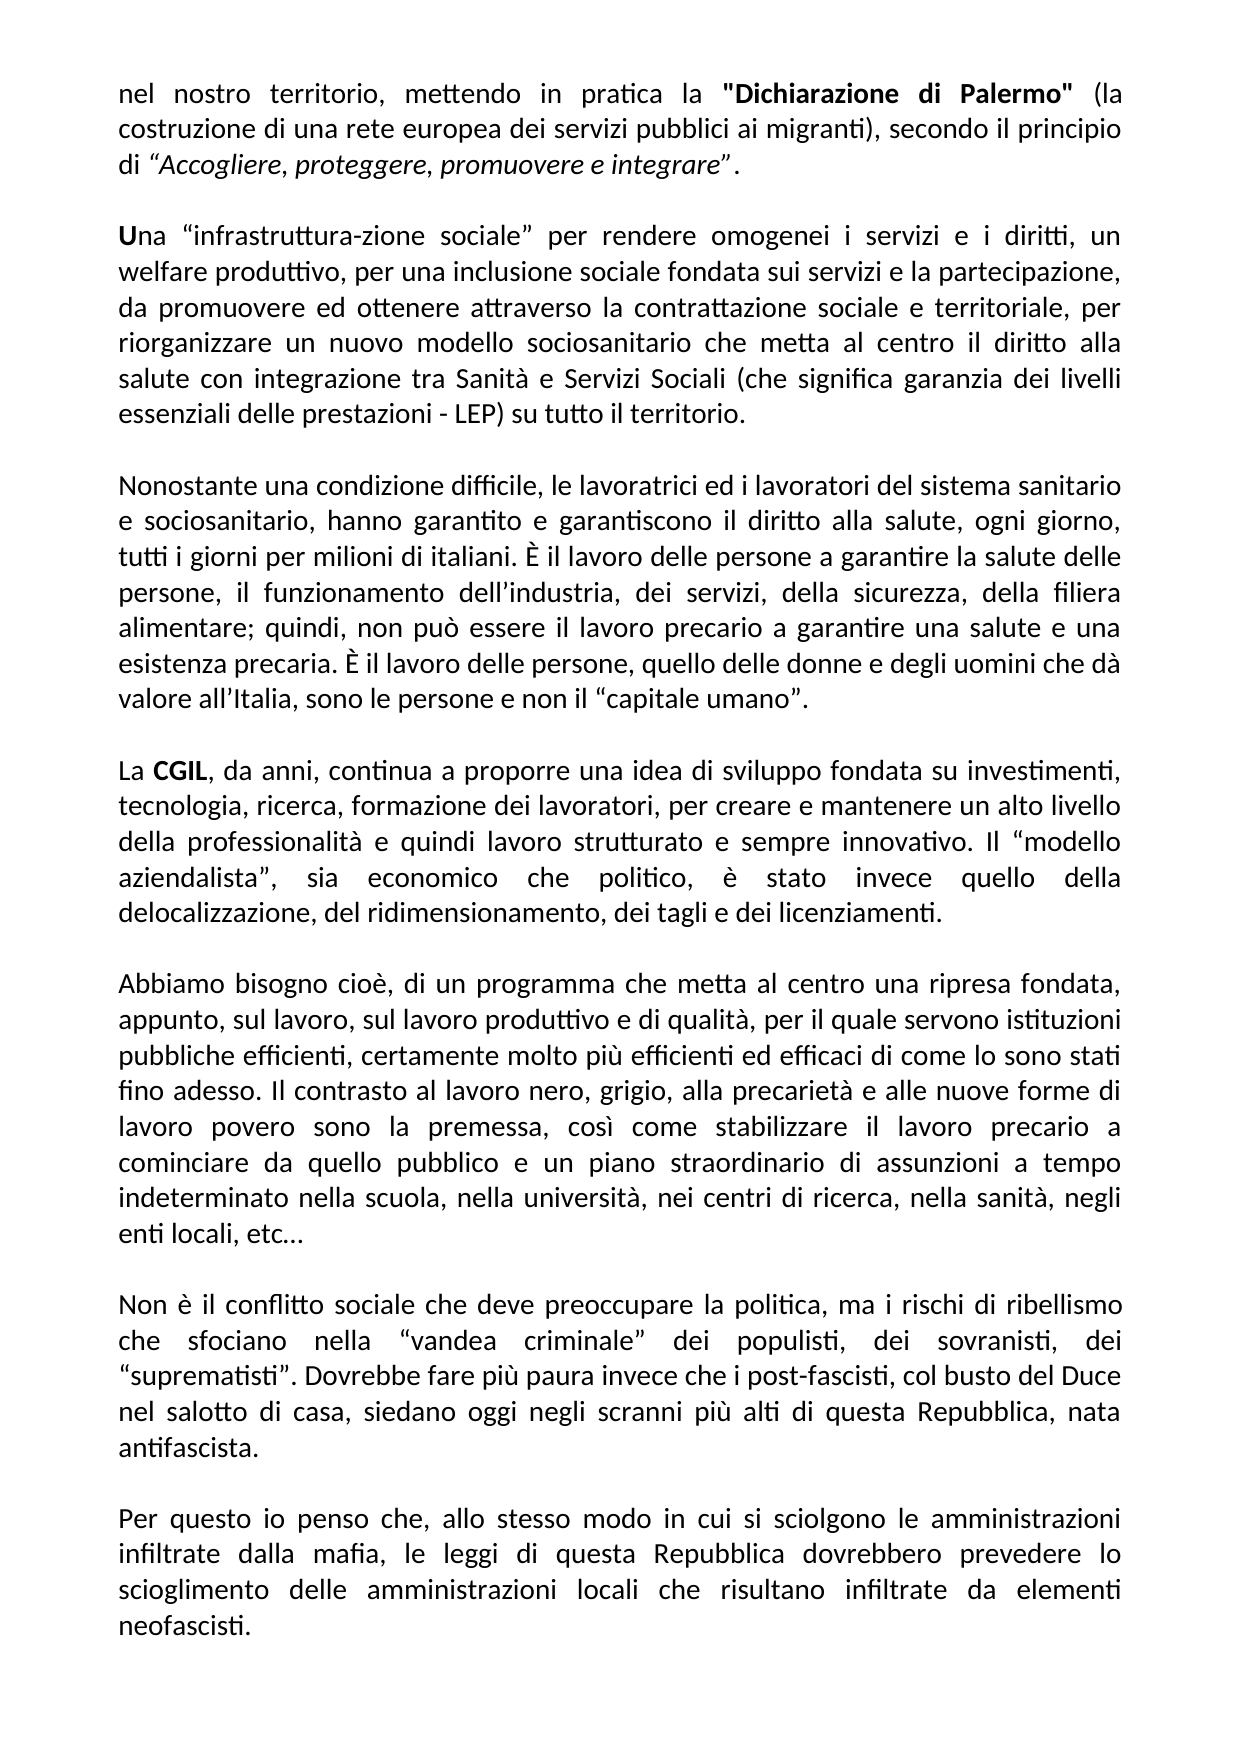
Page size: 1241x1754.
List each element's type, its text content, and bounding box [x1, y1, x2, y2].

text Per questo io penso che, allo stesso modo in cui si sciolgono le amministrazioni infiltrate dalla mafia, le leggi di questa Repubblica dovrebbero prevedere lo scioglimento delle amministrazioni locali che risultano infiltrate da elementi neofascisti. [118, 1500, 1123, 1642]
text Una “infrastruttura-zione sociale” per rendere omogenei i servizi e i diritti, un welfare produttivo, per una inclusione sociale fondata sui servizi e la partecipazione, da promuovere ed ottenere attraverso la contrattazione sociale e territoriale, per riorganizzare un nuovo modello sociosanitario che metta al centro il diritto alla salute con integrazione tra Sanità e Servizi Sociali (che significa garanzia dei livelli essenziali delle prestazioni - LEP) su tutto il territorio. [118, 217, 1123, 431]
text nel nostro territorio, mettendo in pratica la "Dichiarazione di Palermo" (la costruzione di una rete europea dei servizi pubblici ai migranti), secondo il principio di “Accogliere, proteggere, promuovere e integrare”. [118, 75, 1123, 182]
text Abbiamo bisogno cioè, di un programma che metta al centro una ripresa fondata, appunto, sul lavoro, sul lavoro produttivo e di qualità, per il quale servono istituzioni pubbliche efficienti, certamente molto più efficienti ed efficaci di come lo sono stati fino adesso. Il contrasto al lavoro nero, grigio, alla precarietà e alle nuove forme di lavoro povero sono la premessa, così come stabilizzare il lavoro precario a cominciare da quello pubblico e un piano straordinario di assunzioni a tempo indeterminato nella scuola, nella università, nei centri di ricerca, nella sanità, negli enti locali, etc… [118, 966, 1123, 1251]
text Nonostante una condizione difficile, le lavoratrici ed i lavoratori del sistema sanitario e sociosanitario, hanno garantito e garantiscono il diritto alla salute, ogni giorno, tutti i giorni per milioni di italiani. È il lavoro delle persone a garantire la salute delle persone, il funzionamento dell’industria, dei servizi, della sicurezza, della filiera alimentare; quindi, non può essere il lavoro precario a garantire una salute e una esistenza precaria. È il lavoro delle persone, quello delle donne e degli uomini che dà valore all’Italia, sono le persone e non il “capitale umano”. [118, 467, 1123, 716]
text Non è il conflitto sociale che deve preoccupare la politica, ma i rischi di ribellismo che sfociano nella “vandea criminale” dei populisti, dei sovranisti, dei “suprematisti”. Dovrebbe fare più paura invece che i post-fascisti, col busto del Duce nel salotto di casa, siedano oggi negli scranni più alti di questa Repubblica, nata antifascista. [118, 1286, 1123, 1464]
text La CGIL, da anni, continua a proporre una idea di sviluppo fondata su investimenti, tecnologia, ricerca, formazione dei lavoratori, per creare e mantenere un alto livello della professionalità e quindi lavoro strutturato e sempre innovativo. Il “modello aziendalista”, sia economico che politico, è stato invece quello della delocalizzazione, del ridimensionamento, dei tagli e dei licenziamenti. [118, 752, 1123, 930]
